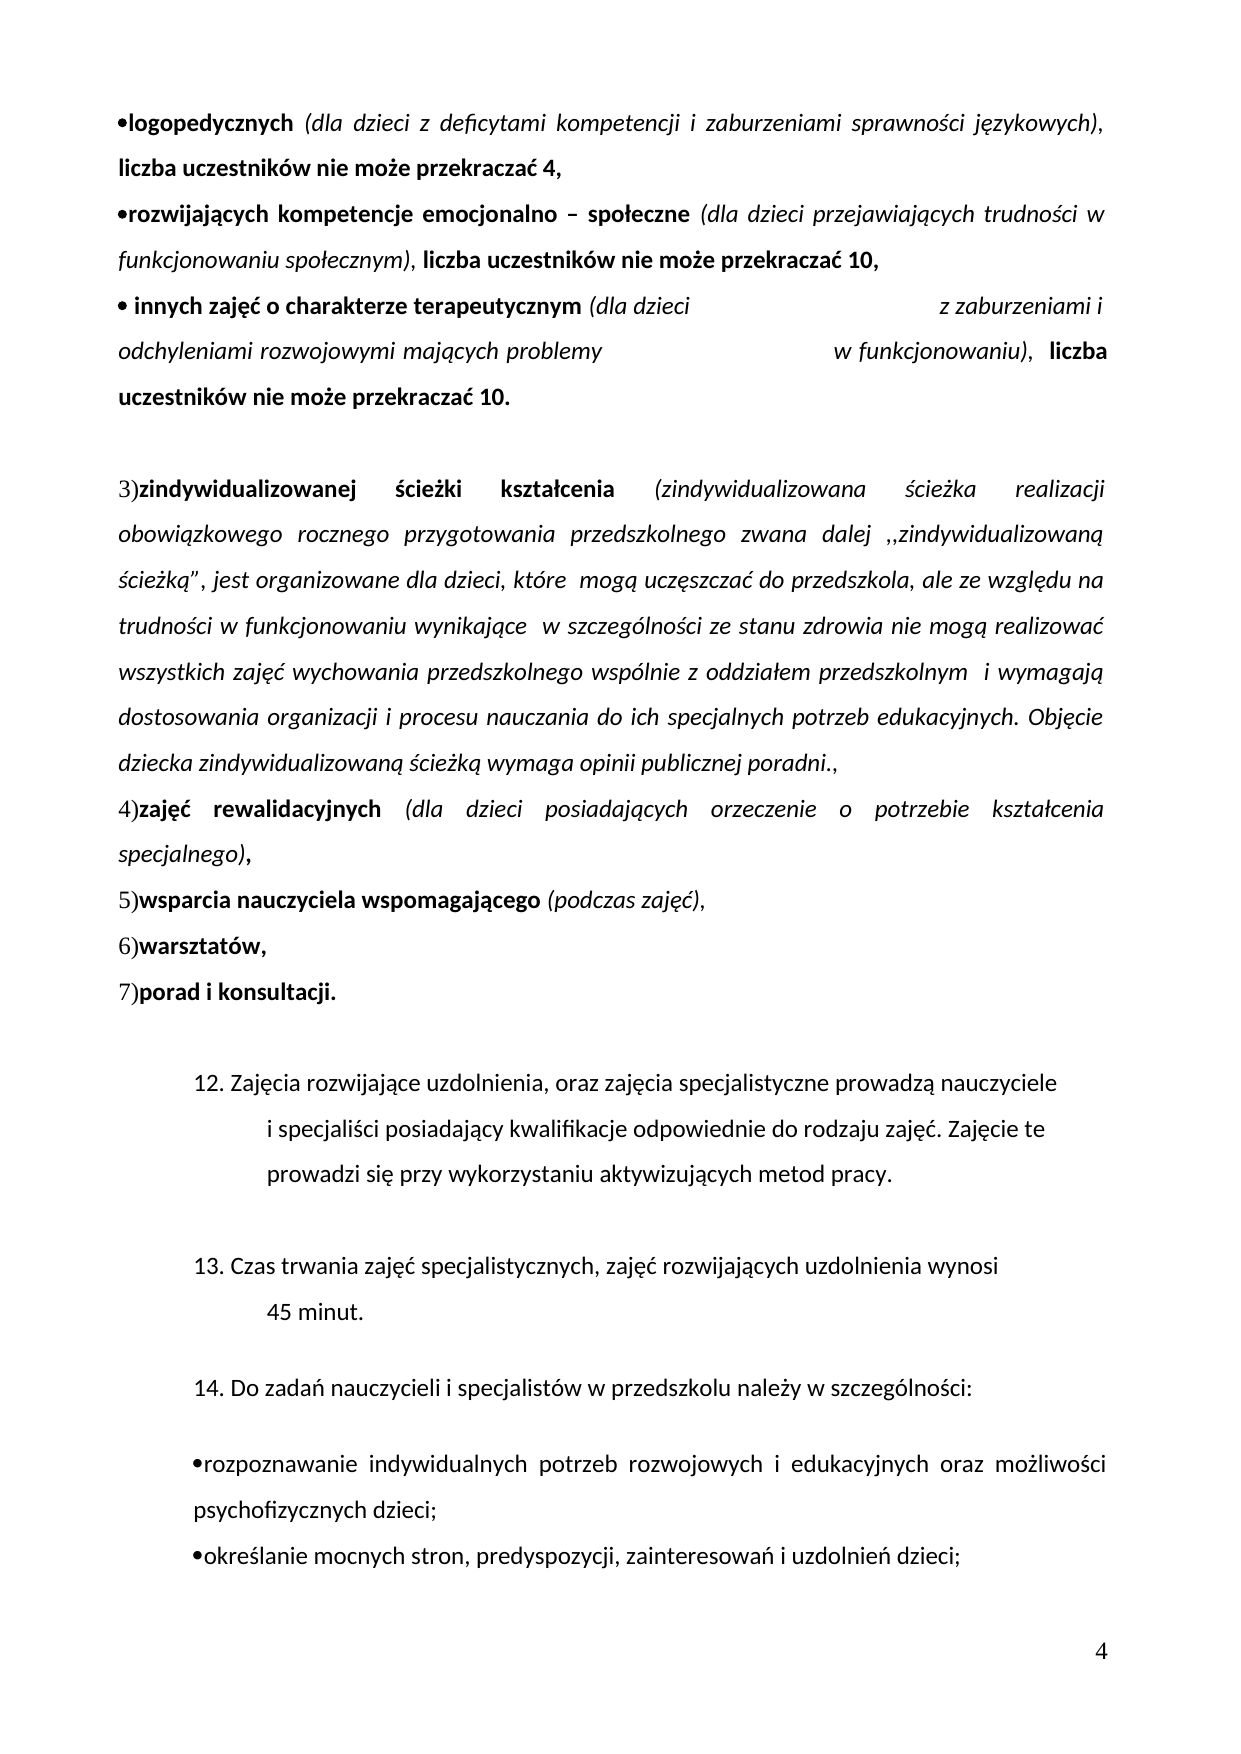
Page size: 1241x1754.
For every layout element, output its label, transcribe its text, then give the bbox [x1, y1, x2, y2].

list zajęć rewalidacyjnych (dla dzieci posiadających orzeczenie o potrzebie kształcenia specjalnego), [118, 793, 1108, 869]
list logopedycznych (dla dzieci z deficytami kompetencji i zaburzeniami sprawności językowych), liczba uczestników nie może przekraczać 4, [118, 107, 1108, 183]
list Do zadań nauczycieli i specjalistów w przedszkolu należy w szczególności: [193, 1372, 1108, 1403]
list określanie mocnych stron, predyspozycji, zainteresowań i uzdolnień dzieci; [193, 1540, 1108, 1570]
list innych zajęć o charakterze terapeutycznym (dla dzieci z zaburzeniami i odchyleniami rozwojowymi mających problemy w funkcjonowaniu), liczba uczestników nie może przekraczać 10. [118, 290, 1108, 412]
list rozpoznawanie indywidualnych potrzeb rozwojowych i edukacyjnych oraz możliwości psychofizycznych dzieci; [193, 1448, 1108, 1524]
list zindywidualizowanej ścieżki kształcenia (zindywidualizowana ścieżka realizacji obowiązkowego rocznego przygotowania przedszkolnego zwana dalej ,,zindywidualizowaną ścieżką”, jest organizowane dla dzieci, które mogą uczęszczać do przedszkola, ale ze względu na trudności w funkcjonowaniu wynikające w szczególności ze stanu zdrowia nie mogą realizować wszystkich zajęć wychowania przedszkolnego wspólnie z oddziałem przedszkolnym i wymagają dostosowania organizacji i procesu nauczania do ich specjalnych potrzeb edukacyjnych. Objęcie dziecka zindywidualizowaną ścieżką wymaga opinii publicznej poradni., [118, 473, 1108, 778]
list Czas trwania zajęć specjalistycznych, zajęć rozwijających uzdolnienia wynosi [193, 1250, 1108, 1281]
list porad i konsultacji. [118, 976, 1108, 1006]
list i specjaliści posiadający kwalifikacje odpowiednie do rodzaju zajęć. Zajęcie te [193, 1113, 1108, 1143]
list 45 minut. [193, 1296, 1108, 1326]
list prowadzi się przy wykorzystaniu aktywizujących metod pracy. [193, 1159, 1108, 1189]
list wsparcia nauczyciela wspomagającego (podczas zajęć), [118, 884, 1108, 915]
list rozwijających kompetencje emocjonalno – społeczne (dla dzieci przejawiających trudności w funkcjonowaniu społecznym), liczba uczestników nie może przekraczać 10, [118, 198, 1108, 274]
list warsztatów, [118, 930, 1108, 961]
list Zajęcia rozwijające uzdolnienia, oraz zajęcia specjalistyczne prowadzą nauczyciele [193, 1067, 1108, 1098]
